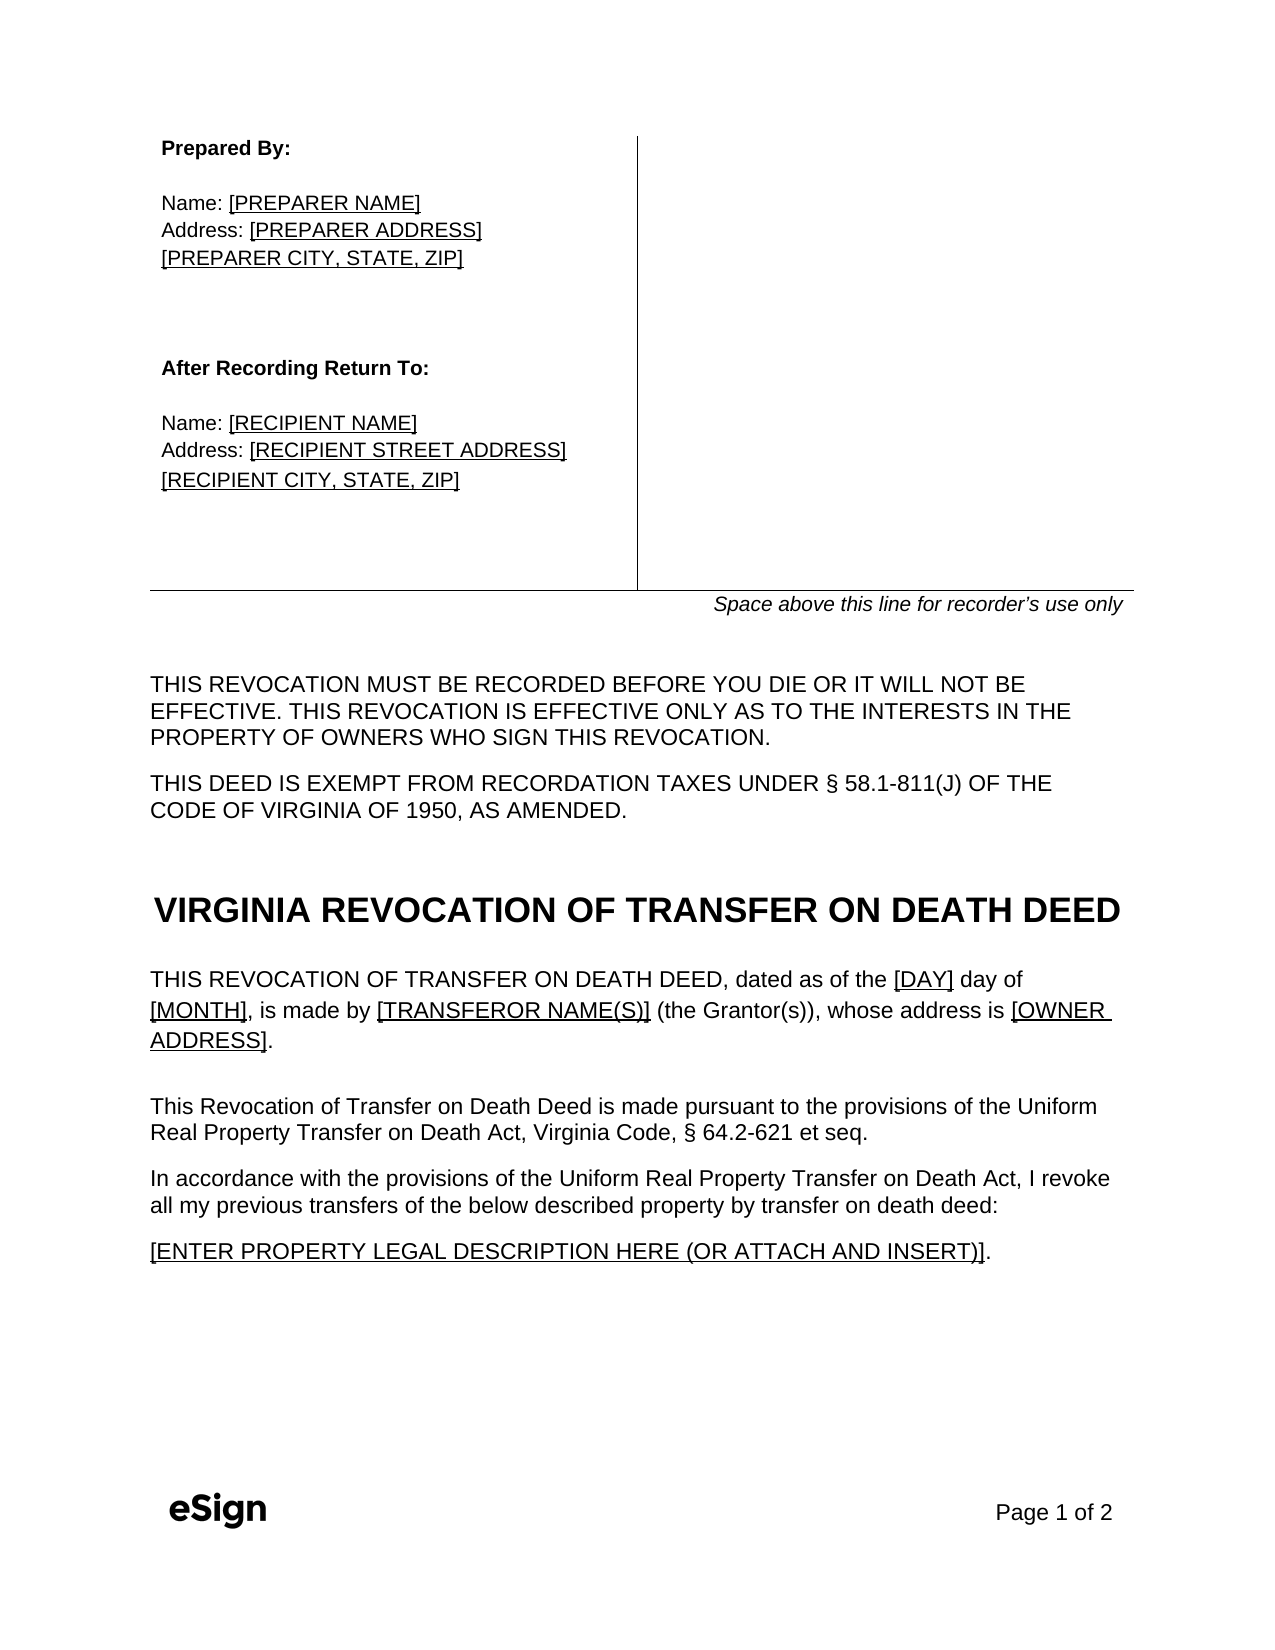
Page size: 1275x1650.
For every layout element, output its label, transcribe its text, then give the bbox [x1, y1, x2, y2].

text Space above this line for recorder’s use only [150, 591, 1125, 615]
text THIS REVOCATION OF TRANSFER ON DEATH DEED, dated as of the [DAY] day of [MONTH], is made by [TRANSFEROR NAME(S)] (the Grantor(s)), whose address is [OWNER ADDRESS]. [150, 966, 1125, 1088]
table_header Prepared By: Name: [PREPARER NAME] Address: [PREPARER ADDRESS] [PREPARER CITY, STATE, ZIP] After Recording Return To: Name: [RECIPIENT NAME] Address: [RECIPIENT STREET ADDRESS] [RECIPIENT CITY, STATE, ZIP] [150, 136, 637, 590]
table_header [638, 136, 1134, 590]
text This Revocation of Transfer on Death Deed is made pursuant to the provisions of the Uniform Real Property Transfer on Death Act, Virginia Code, § 64.2-621 et seq. [150, 1093, 1125, 1145]
text VIRGINIA REVOCATION OF TRANSFER ON DEATH DEED [150, 889, 1125, 930]
text In accordance with the provisions of the Uniform Real Property Transfer on Death Act, I revoke all my previous transfers of the below described property by transfer on death deed: [150, 1165, 1125, 1218]
text THIS REVOCATION MUST BE RECORDED BEFORE YOU DIE OR IT WILL NOT BE EFFECTIVE. THIS REVOCATION IS EFFECTIVE ONLY AS TO THE INTERESTS IN THE PROPERTY OF OWNERS WHO SIGN THIS REVOCATION. [150, 671, 1125, 750]
text THIS DEED IS EXEMPT FROM RECORDATION TAXES UNDER § 58.1-811(J) OF THE CODE OF VIRGINIA OF 1950, AS AMENDED. [150, 770, 1125, 823]
text [ENTER PROPERTY LEGAL DESCRIPTION HERE (OR ATTACH AND INSERT)]. [150, 1238, 1125, 1264]
